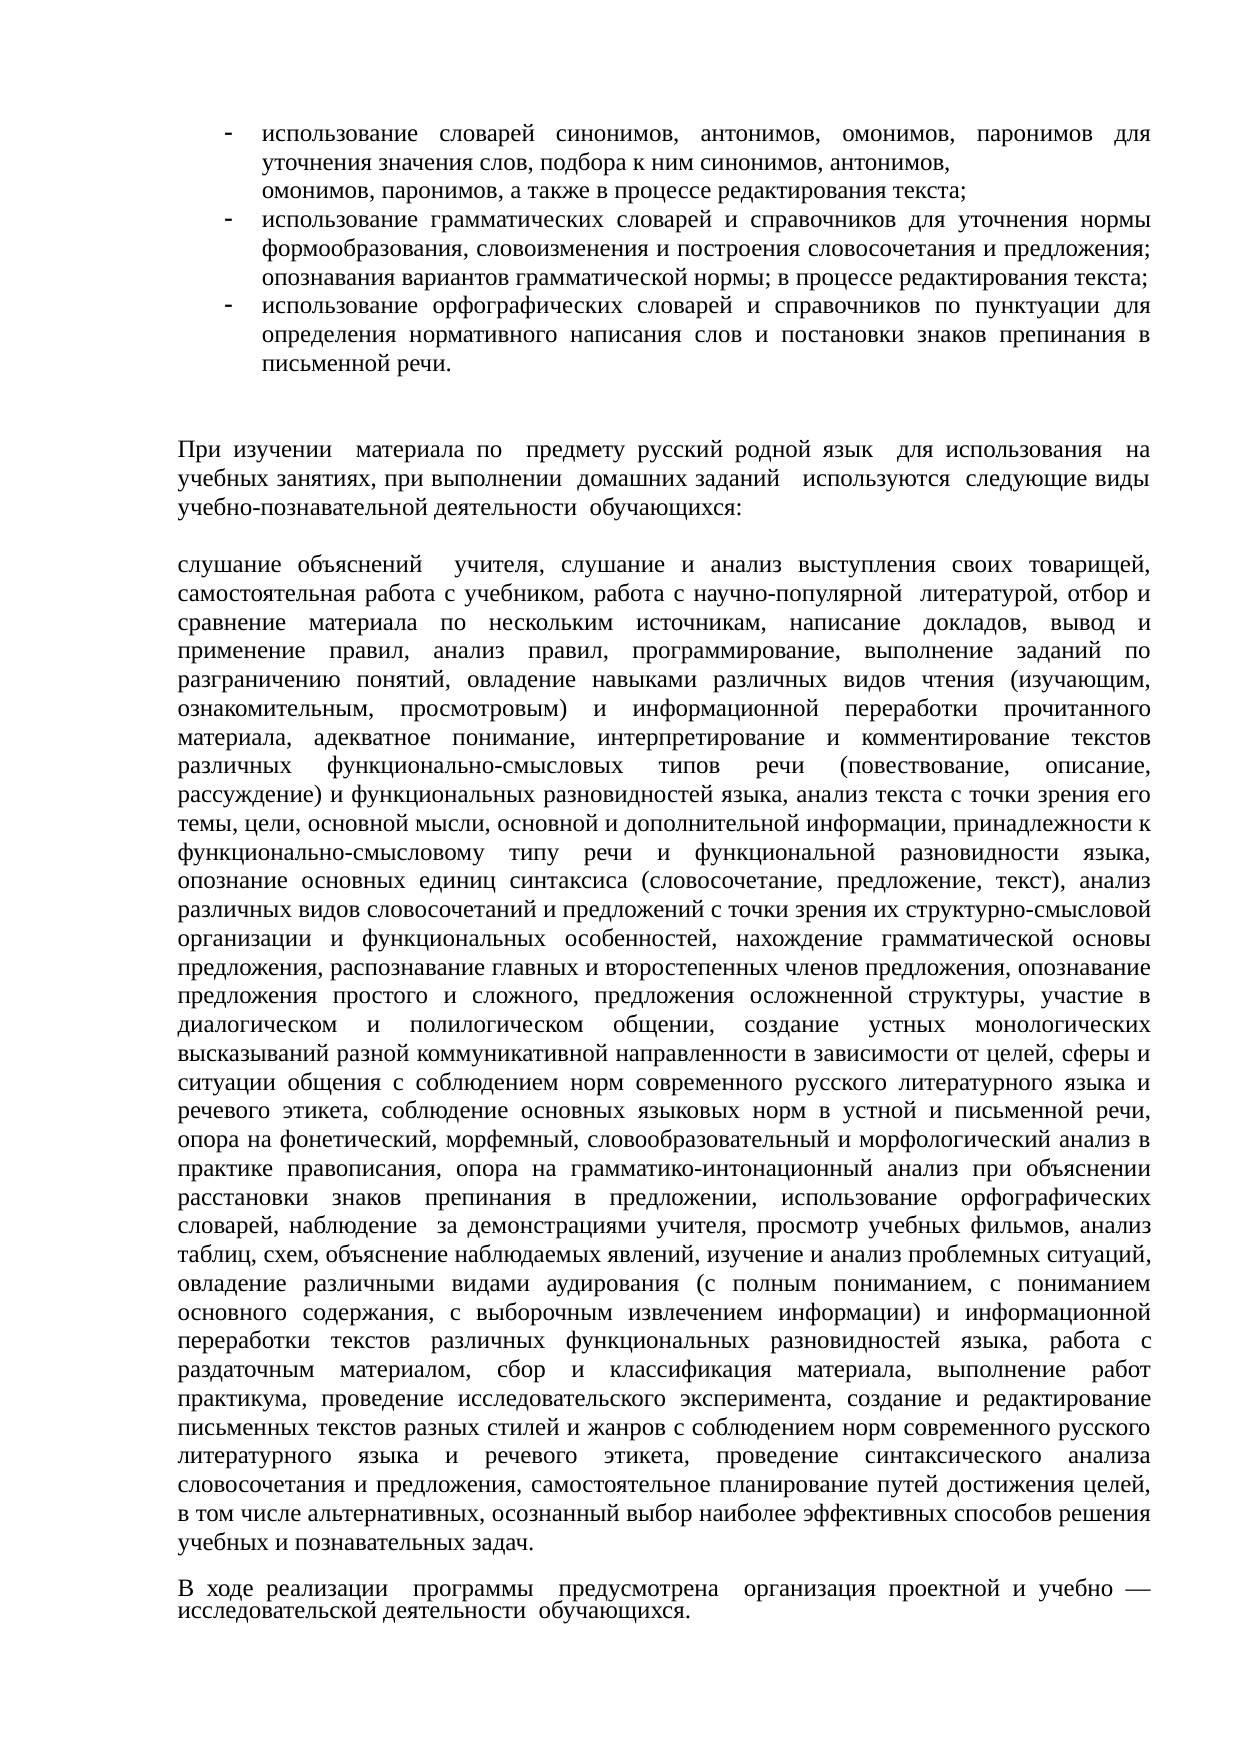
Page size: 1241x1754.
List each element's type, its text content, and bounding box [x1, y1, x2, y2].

text В ходе реализации программы предусмотрена организация проектной и учебно — исследовательской деятельности обучающихся. [177, 1579, 1152, 1623]
text слушание объяснений учителя, слушание и анализ выступления своих товарищей, самостоятельная работа с учебником, работа с научно-популярной литературой, отбор и сравнение материала по нескольким источникам, написание докладов, вывод и применение правил, анализ правил, программирование, выполнение заданий по разграничению понятий, овладение навыками различных видов чтения (изучающим, ознакомительным, просмотровым) и информационной переработки прочитанного материала, адекватное понимание, интерпретирование и комментирование текстов различных функционально-смысловых типов речи (повествование, описание, рассуждение) и функциональных разновидностей языка, анализ текста с точки зрения его темы, цели, основной мысли, основной и дополнительной информации, принадлежности к функционально-смысловому типу речи и функциональной разновидности языка, опознание основных единиц синтаксиса (словосочетание, предложение, текст), анализ различных видов словосочетаний и предложений с точки зрения их структурно-смысловой организации и функциональных особенностей, нахождение грамматической основы предложения, распознавание главных и второстепенных членов предложения, опознавание предложения простого и сложного, предложения осложненной структуры, участие в диалогическом и полилогическом общении, создание устных монологических высказываний разной коммуникативной направленности в зависимости от целей, сферы и ситуации общения с соблюдением норм современного русского литературного языка и речевого этикета, соблюдение основных языковых норм в устной и письменной речи, опора на фонетический, морфемный, словообразовательный и морфологический анализ в практике правописания, опора на грамматико-интонационный анализ при объяснении расстановки знаков препинания в предложении, использование орфографических словарей, наблюдение за демонстрациями учителя, просмотр учебных фильмов, анализ таблиц, схем, объяснение наблюдаемых явлений, изучение и анализ проблемных ситуаций, овладение различными видами аудирования (с полным пониманием, с пониманием основного содержания, с выборочным извлечением информации) и информационной переработки текстов различных функциональных разновидностей языка, работа с раздаточным материалом, сбор и классификация материала, выполнение работ практикума, проведение исследовательского эксперимента, создание и редактирование письменных текстов разных стилей и жанров с соблюдением норм современного русского литературного языка и речевого этикета, проведение синтаксического анализа словосочетания и предложения, самостоятельное планирование путей достижения целей, в том числе альтернативных, осознанный выбор наиболее эффективных способов решения учебных и познавательных задач. [177, 549, 1152, 1556]
list использование грамматических словарей и справочников для уточнения нормы формообразования, словоизменения и построения словосочетания и предложения; опознавания вариантов грамматической нормы; в процессе редактирования текста; [224, 204, 1152, 291]
list использование орфографических словарей и справочников по пунктуации для определения нормативного написания слов и постановки знаков препинания в письменной речи. [224, 291, 1152, 377]
text При изучении материала по предмету русский родной язык для использования на учебных занятиях, при выполнении домашних заданий используются следующие виды учебно-познавательной деятельности обучающихся: [177, 434, 1152, 521]
text омонимов, паронимов, а также в процессе редактирования текста; [262, 176, 1152, 204]
list использование словарей синонимов, антонимов, омонимов, паронимов для уточнения значения слов, подбора к ним синонимов, антонимов, [224, 118, 1152, 176]
